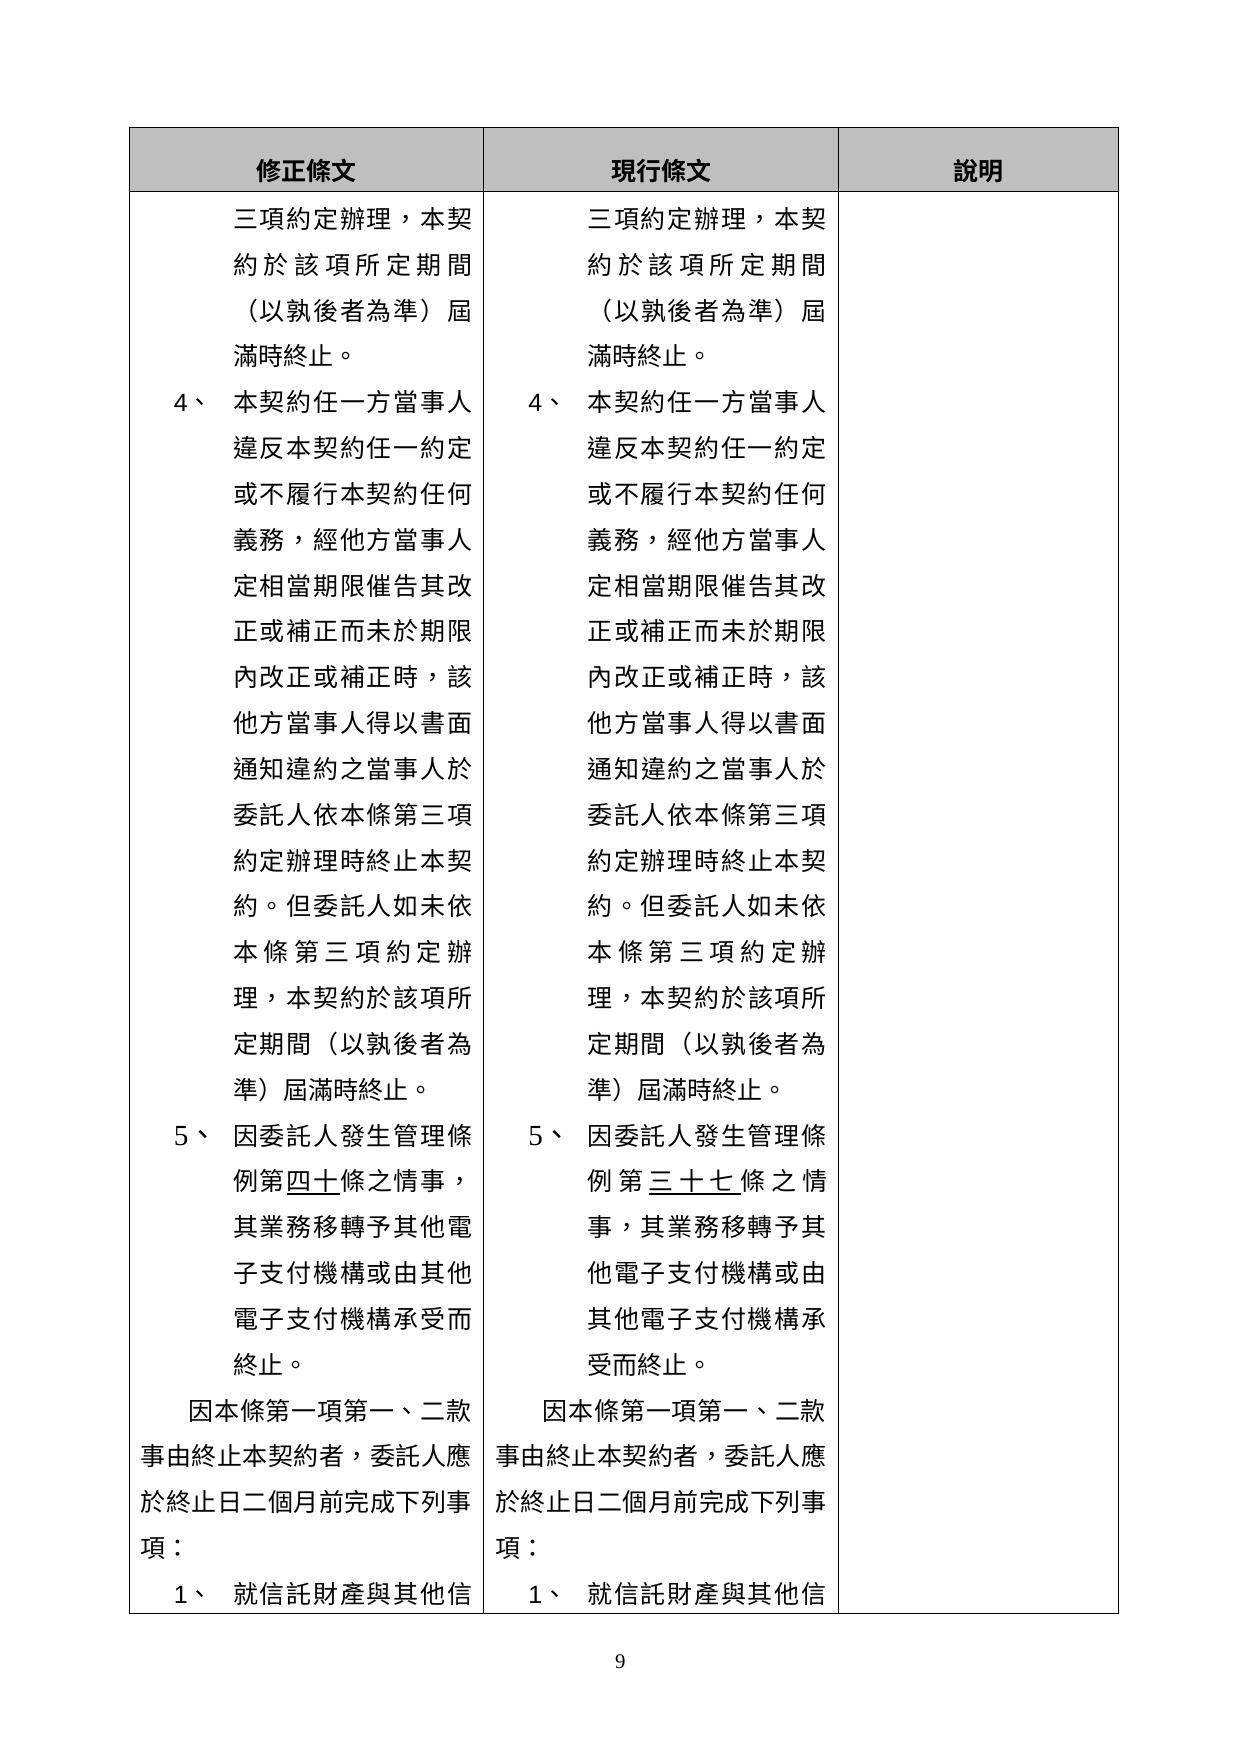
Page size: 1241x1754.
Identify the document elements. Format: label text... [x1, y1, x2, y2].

table_header 說明 [839, 128, 1118, 191]
table_header 現行條文 [484, 128, 838, 191]
table_cell 第九條（信託契約之終止事由） 本契約得基於下列事由而終止： 因信託契約存續期間屆滿而終止。 委託人與受託人雙方以書面合意終止本契約。 因法令變更、不可抗力或其他不可歸責於受託人之事由，致本信託執行上或信託財產之管理、運用或處分上有實際或明顯困難時，委託人或受託人任一方得以書面通知他方於委託人依本條第三項約定辦理完成時終止本契約。但委託人如未依本條第三項約定辦理，本契約於該項所定期間（以孰後者為準）屆滿時終止。 本契約任一方當事人違反本契約任一約定或不履行本契約任何義務，經他方當事人定相當期限催告其改正或補正而未於期限內改正或補正時，該他方當事人得以書面通知違約之當事人於委託人依本條第三項約定辦理時終止本契約。但委託人如未依本條第三項約定辦理，本契約於該項所定期間（以孰後者為準）屆滿時終止。 因委託人發生管理條例第四十條之情事，其業務移轉予其他電子支付機構或由其他電子支付機構承受而終止。 因本條第一項第一、二款事由終止本契約者，委託人應於終止日二個月前完成下列事項： 就信託財產與其他信託業者訂定信託契約或與受託人或其他銀行簽訂十足之履約保證契約。 將前款與其他信託業者訂定信託契約或與受託人或其他銀行簽訂十足之履約保證契約之情形函報金管會。 因本條第一項第三、四款事由而終止本契約者，委託人應於該等情事發生後二個月內或經受託人另行訂定並通知二個月以上之合理期限內完成本條第二項第一款及第二款之事項。 本契約終止時： 委託人或受託人於終止生效日前已享有之權利及已負擔之義務不因此而受影響。 受託人應辦理信託財產之結算，編製信託財產結算書及報告書，交付委託人承認。如委託人於收受前開文書後O日內未為拒絕承認之表示者，視為承認該結算書與報告書。 信託財產應依第十條之約定辦理。 [130, 192, 483, 1612]
table_cell [839, 192, 1118, 1612]
table_cell 第九條（信託契約之終止事由） 本契約得基於下列事由而終止： 因信託契約存續期間屆滿而終止。 委託人與受託人雙方以書面合意終止本契約。 因法令變更、不可抗力或其他不可歸責於受託人之事由，致本信託執行上或信託財產之管理、運用或處分上有實際或明顯困難時，委託人或受託人任一方得以書面通知他方於委託人依本條第三項約定辦理完成時終止本契約。但委託人如未依本條第三項約定辦理，本契約於該項所定期間（以孰後者為準）屆滿時終止。 本契約任一方當事人違反本契約任一約定或不履行本契約任何義務，經他方當事人定相當期限催告其改正或補正而未於期限內改正或補正時，該他方當事人得以書面通知違約之當事人於委託人依本條第三項約定辦理時終止本契約。但委託人如未依本條第三項約定辦理，本契約於該項所定期間（以孰後者為準）屆滿時終止。 因委託人發生管理條例第三十七條之情事，其業務移轉予其他電子支付機構或由其他電子支付機構承受而終止。 因本條第一項第一、二款事由終止本契約者，委託人應於終止日二個月前完成下列事項： 就信託財產與其他信託業者訂定信託契約或與受託人或其他銀行簽訂十足之履約保證契約。 將前款與其他信託業者訂定信託契約或與受託人或其他銀行簽訂十足之履約保證契約之情形函報金管會。 因本條第一項第三、四款事由而終止本契約者，委託人應於該等情事發生後二個月內或經受託人另行訂定並通知二個月以上之合理期限內完成本條第二項第一款及第二款之事項。 本契約終止時： 委託人或受託人於終止生效日前已享有之權利及已負擔之義務不因此而受影響。 受託人應辦理信託財產之結算，編製信託財產結算書及報告書，交付委託人承認。如委託人於收受前開文書後O日內未為拒絕承認之表示者，視為承認該結算書與報告書。 信託財產應依第十條之約定辦理。 [484, 192, 838, 1612]
table_header 修正條文 [130, 128, 483, 191]
